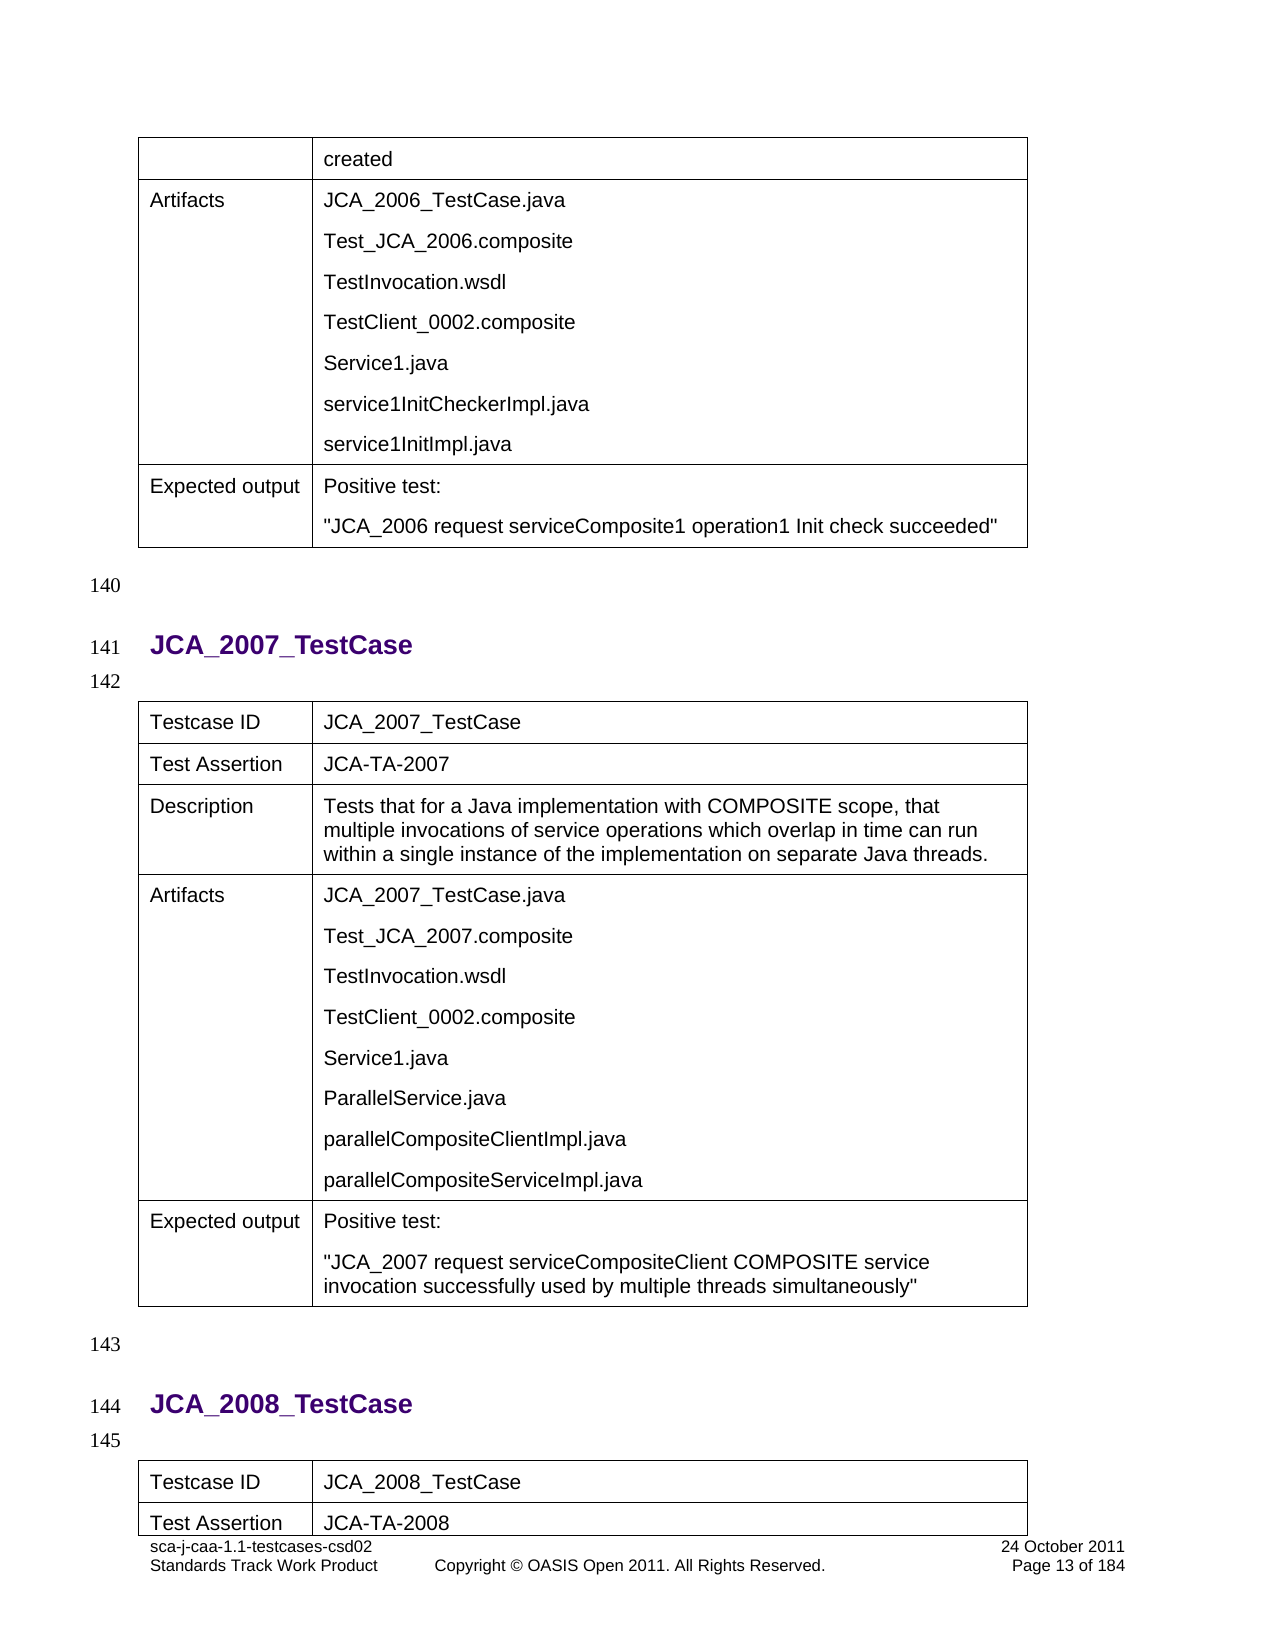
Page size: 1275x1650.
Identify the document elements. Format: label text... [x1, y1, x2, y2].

table_cell Expected output [139, 465, 312, 547]
table_cell Positive test: "JCA_2006 request serviceComposite1 operation1 Init check succeeded" [313, 465, 1027, 547]
subtitle JCA_2008_TestCase [150, 1388, 1125, 1419]
table_header Testcase ID [139, 1461, 312, 1502]
subtitle JCA_2007_TestCase [150, 629, 1125, 660]
table_header JCA_2008_TestCase [313, 1461, 1027, 1502]
table_cell JCA_2006_TestCase.java Test_JCA_2006.composite TestInvocation.wsdl TestClient_0002.composite Service1.java service1InitCheckerImpl.java service1InitImpl.java [313, 180, 1027, 464]
table_header Testcase ID [139, 702, 312, 742]
table_cell JCA-TA-2007 [313, 744, 1027, 784]
table_cell Tests that for a Java implementation with COMPOSITE scope, that multiple invocations of service operations which overlap in time can run within a single instance of the implementation on separate Java threads. [313, 785, 1027, 874]
table_cell Expected output [139, 1201, 312, 1306]
table_cell Description [139, 785, 312, 874]
table_cell Artifacts [139, 875, 312, 1200]
table_cell Positive test: "JCA_2007 request serviceCompositeClient COMPOSITE service invocation successfully used by multiple threads simultaneously" [313, 1201, 1027, 1306]
table_cell Test Assertion [139, 744, 312, 784]
table_cell [139, 138, 312, 179]
table_cell JCA-TA-2008 [313, 1503, 1027, 1535]
table_cell Artifacts [139, 180, 312, 464]
table_cell created [313, 138, 1027, 179]
table_cell JCA_2007_TestCase.java Test_JCA_2007.composite TestInvocation.wsdl TestClient_0002.composite Service1.java ParallelService.java parallelCompositeClientImpl.java parallelCompositeServiceImpl.java [313, 875, 1027, 1200]
table_header JCA_2007_TestCase [313, 702, 1027, 742]
table_cell Test Assertion [139, 1503, 312, 1535]
